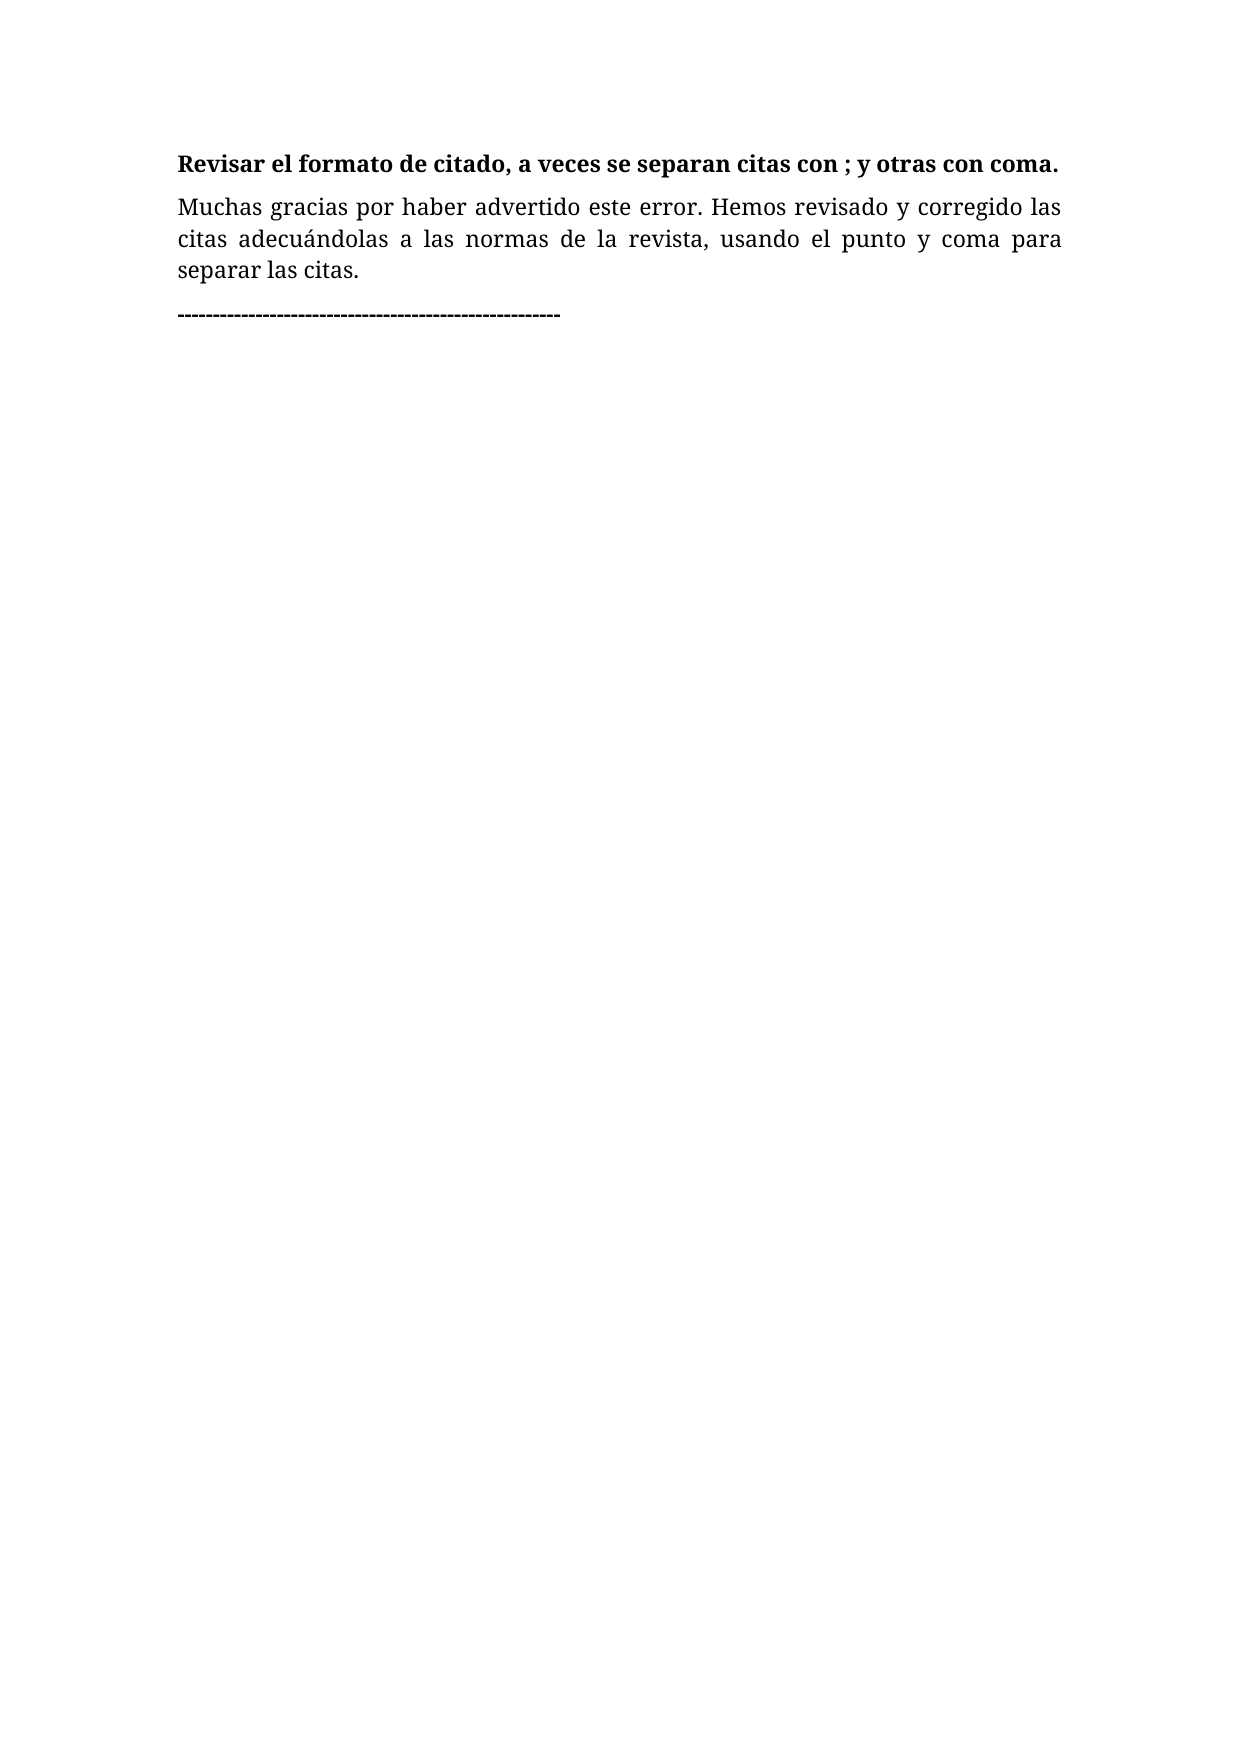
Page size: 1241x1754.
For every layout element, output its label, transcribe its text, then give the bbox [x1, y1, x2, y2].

text Revisar el formato de citado, a veces se separan citas con ; y otras con coma. [177, 148, 1063, 179]
text Muchas gracias por haber advertido este error. Hemos revisado y corregido las citas adecuándolas a las normas de la revista, usando el punto y coma para separar las citas. [177, 191, 1063, 285]
text ------------------------------------------------------ [177, 298, 1063, 329]
